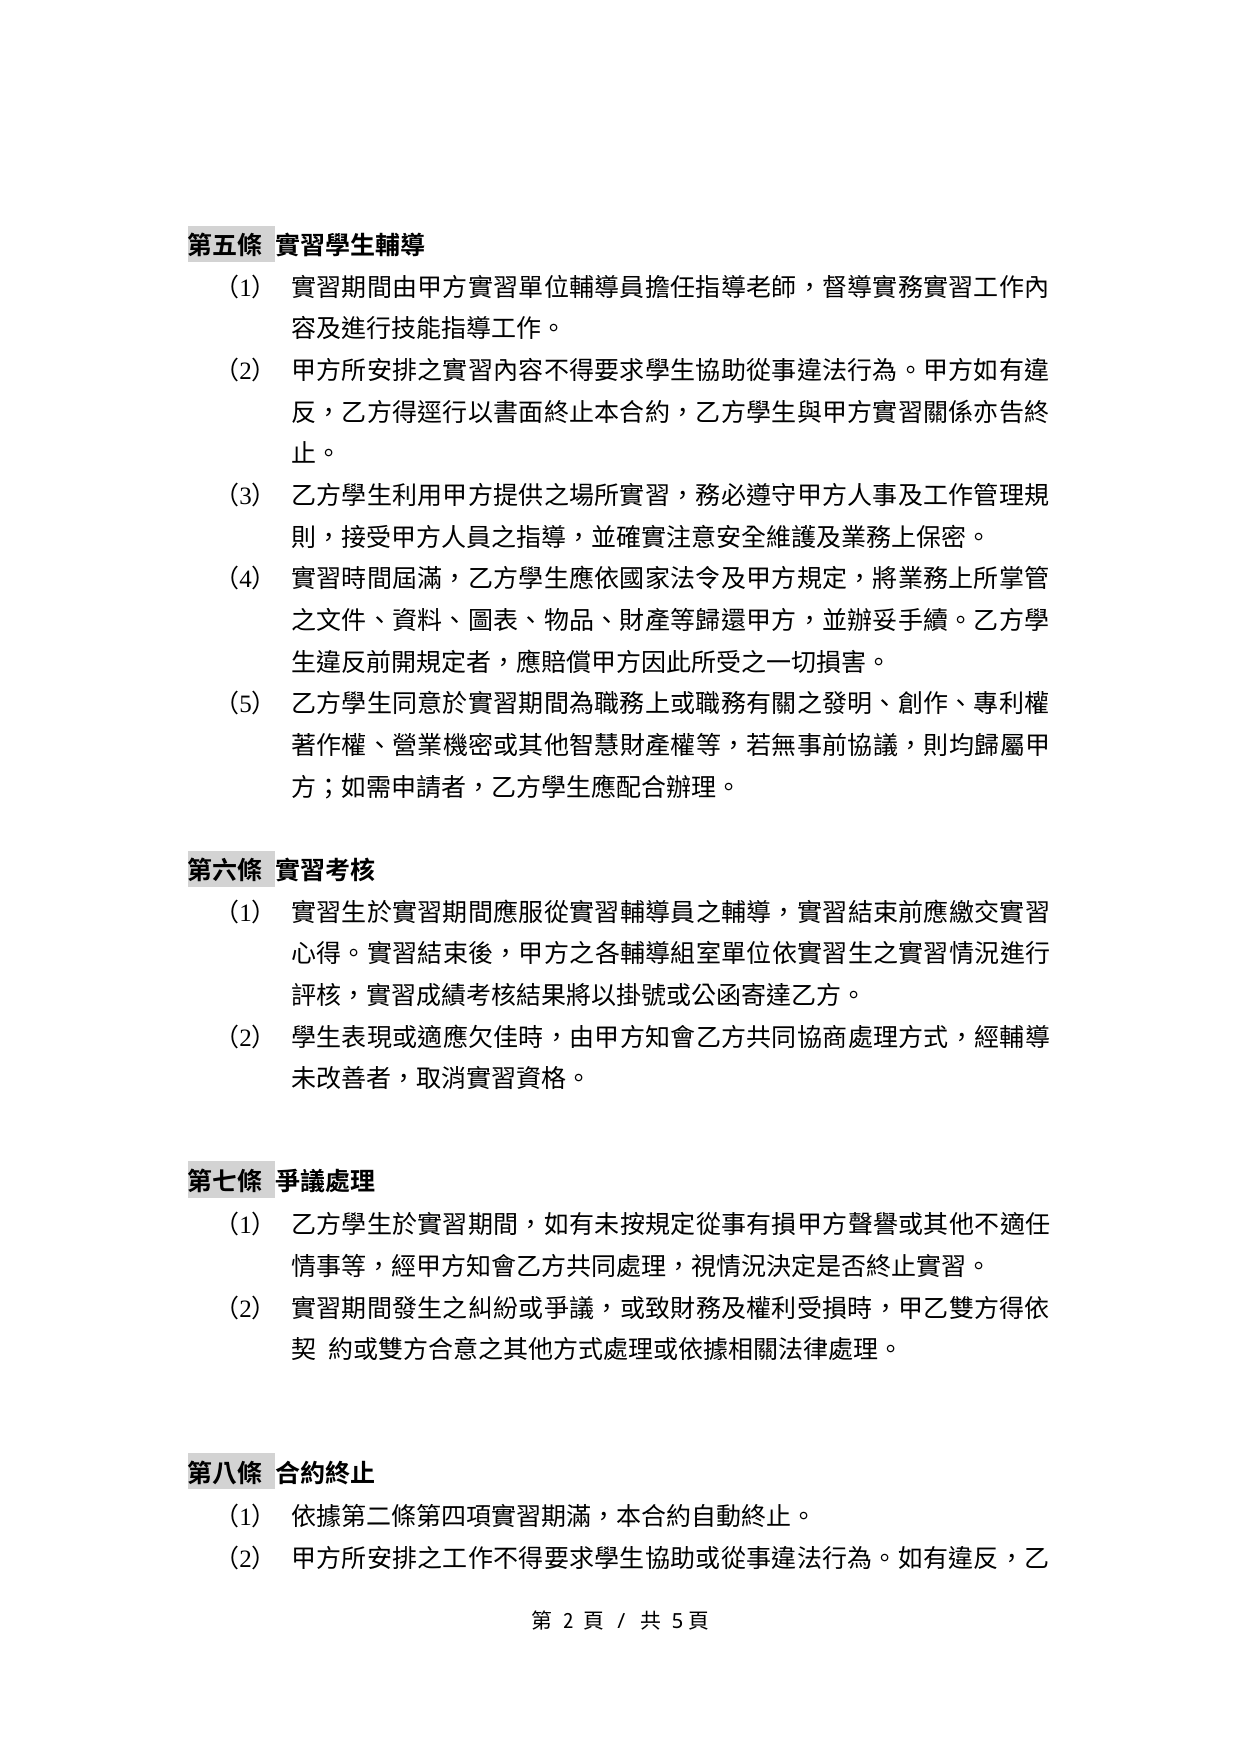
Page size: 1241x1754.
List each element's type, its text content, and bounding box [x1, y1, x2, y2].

text 第七條 爭議處理 [187, 1138, 1053, 1200]
list 實習期間由甲方實習單位輔導員擔任指導老師，督導實務實習工作內容及進行技能指導工作。 [214, 263, 1053, 346]
list 乙方學生於實習期間，如有未按規定從事有損甲方聲譽或其他不適任情事等，經甲方知會乙方共同處理，視情況決定是否終止實習。 [214, 1200, 1053, 1284]
text 第五條 實習學生輔導 [187, 221, 1053, 263]
list 實習生於實習期間應服從實習輔導員之輔導，實習結束前應繳交實習心得。實習結束後，甲方之各輔導組室單位依實習生之實習情況進行評核，實習成績考核結果將以掛號或公函寄達乙方。 [214, 888, 1053, 1013]
text 第八條 合約終止 [187, 1429, 1053, 1492]
list 甲方所安排之工作不得要求學生協助或從事違法行為。如有違反，乙 [214, 1534, 1053, 1575]
list 乙方學生利用甲方提供之場所實習，務必遵守甲方人事及工作管理規則，接受甲方人員之指導，並確實注意安全維護及業務上保密。 [214, 471, 1053, 554]
list 乙方學生同意於實習期間為職務上或職務有關之發明、創作、專利權、著作權、營業機密或其他智慧財產權等，若無事前協議，則均歸屬甲方；如需申請者，乙方學生應配合辦理。 [214, 679, 1053, 804]
list 依據第二條第四項實習期滿，本合約自動終止。 [214, 1492, 1053, 1534]
list 學生表現或適應欠佳時，由甲方知會乙方共同協商處理方式，經輔導未改善者，取消實習資格。 [214, 1013, 1053, 1096]
text 第六條 實習考核 [187, 846, 1053, 888]
list 實習時間屆滿，乙方學生應依國家法令及甲方規定，將業務上所掌管之文件、資料、圖表、物品、財產等歸還甲方，並辦妥手續。乙方學生違反前開規定者，應賠償甲方因此所受之一切損害。 [214, 554, 1053, 679]
list 甲方所安排之實習內容不得要求學生協助從事違法行為。甲方如有違反，乙方得逕行以書面終止本合約，乙方學生與甲方實習關係亦告終止。 [214, 346, 1053, 471]
list 實習期間發生之糾紛或爭議，或致財務及權利受損時，甲乙雙方得依契 約或雙方合意之其他方式處理或依據相關法律處理。 [214, 1284, 1053, 1367]
